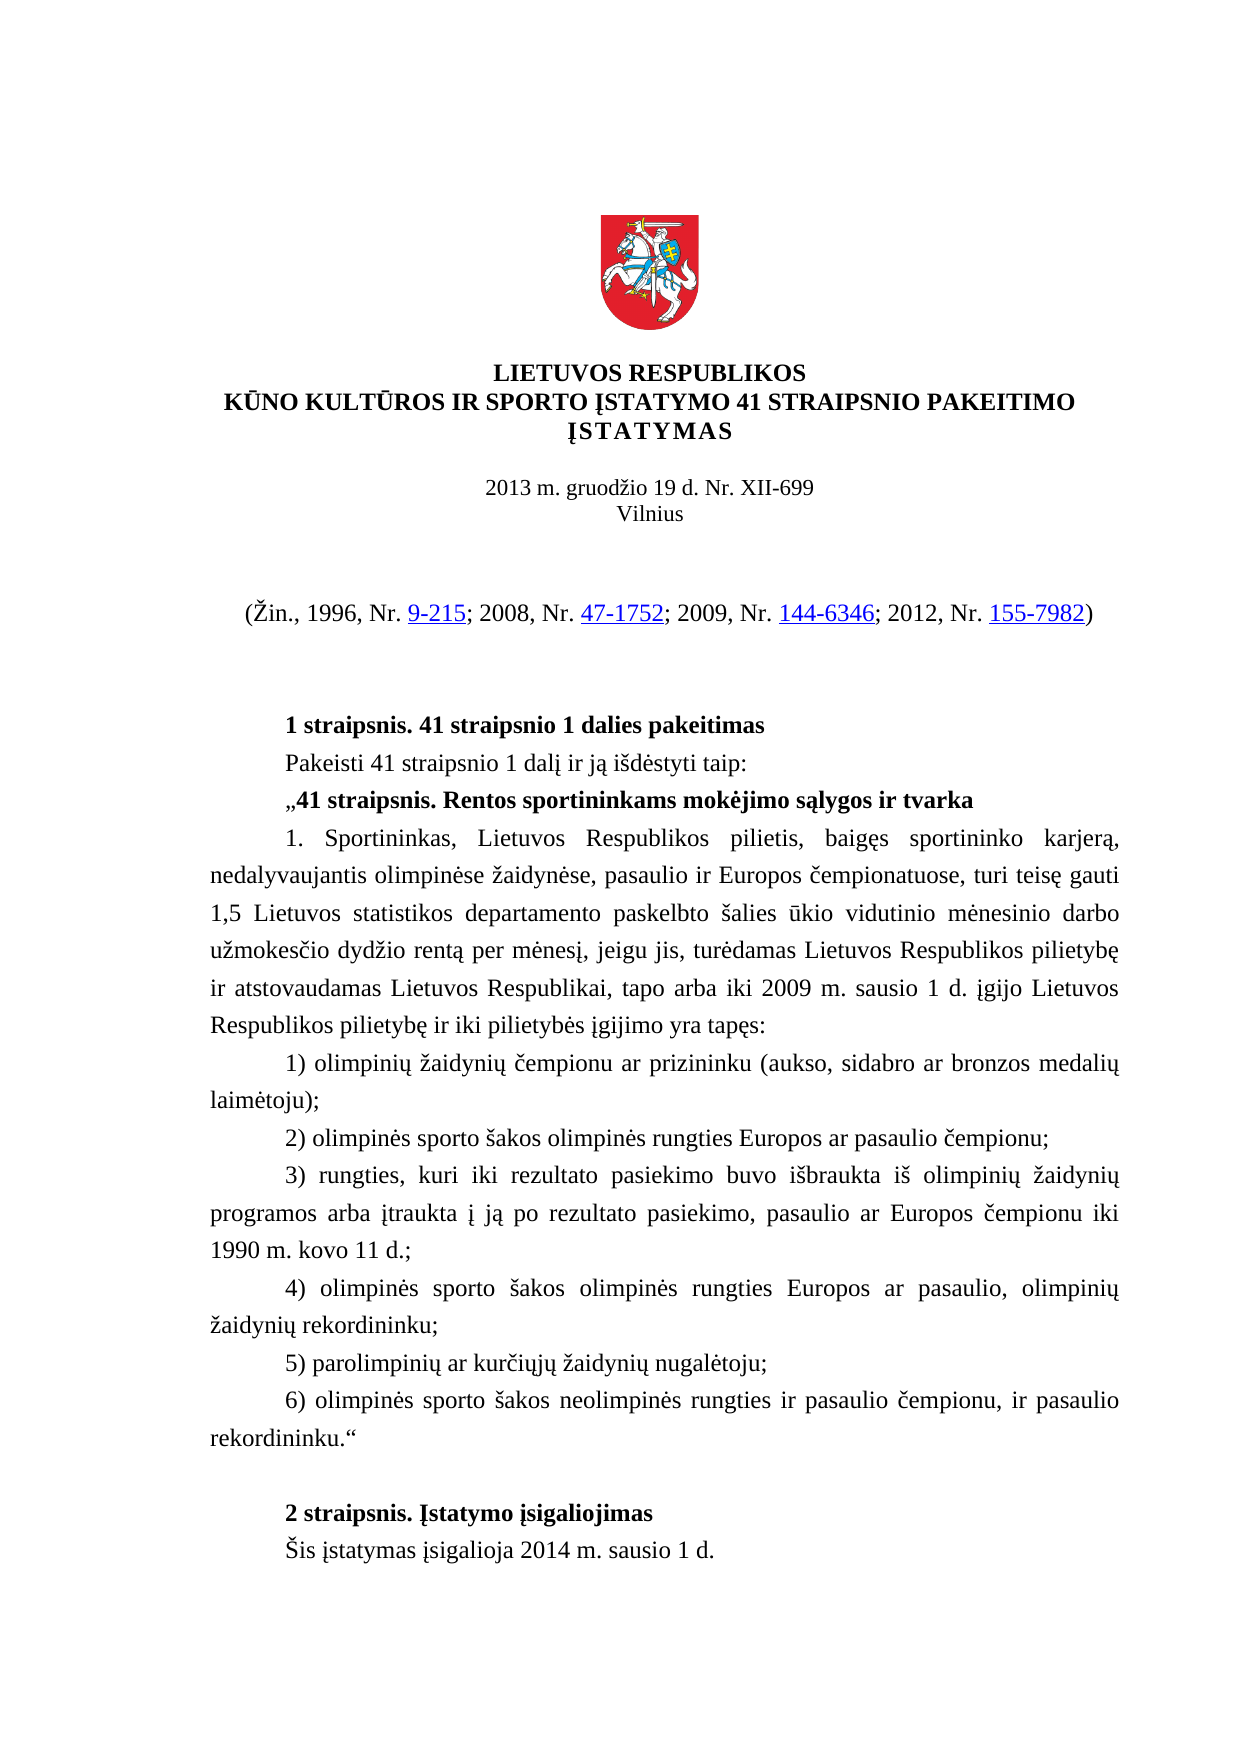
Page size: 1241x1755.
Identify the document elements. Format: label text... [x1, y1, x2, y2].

text LIETUVOS RESPUBLIKOS [177, 358, 1122, 387]
text 3) rungties, kuri iki rezultato pasiekimo buvo išbraukta iš olimpinių žaidynių programos arba įtraukta į ją po rezultato pasiekimo, pasaulio ar Europos čempionu iki 1990 m. kovo 11 d.; [210, 1152, 1120, 1264]
text 6) olimpinės sporto šakos neolimpinės rungties ir pasaulio čempionu, ir pasaulio rekordininku.“ [210, 1377, 1120, 1452]
text ĮSTATYMAS [177, 416, 1122, 445]
text 4) olimpinės sporto šakos olimpinės rungties Europos ar pasaulio, olimpinių žaidynių rekordininku; [210, 1264, 1120, 1339]
text 1 straipsnis. 41 straipsnio 1 dalies pakeitimas [210, 702, 1120, 739]
text „41 straipsnis. Rentos sportininkams mokėjimo sąlygos ir tvarka [210, 777, 1120, 814]
text Šis įstatymas įsigalioja 2014 m. sausio 1 d. [210, 1527, 1120, 1564]
text 1. Sportininkas, Lietuvos Respublikos pilietis, baigęs sportininko karjerą, nedalyvaujantis olimpinėse žaidynėse, pasaulio ir Europos čempionatuose, turi teisę gauti 1,5 Lietuvos statistikos departamento paskelbto šalies ūkio vidutinio mėnesinio darbo užmokesčio dydžio rentą per mėnesį, jeigu jis, turėdamas Lietuvos Respublikos pilietybę ir atstovaudamas Lietuvos Respublikai, tapo arba iki 2009 m. sausio 1 d. įgijo Lietuvos Respublikos pilietybę ir iki pilietybės įgijimo yra tapęs: [210, 814, 1120, 1039]
text 2013 m. gruodžio 19 d. Nr. XII-699 Vilnius [177, 473, 1122, 526]
text 5) parolimpinių ar kurčiųjų žaidynių nugalėtoju; [210, 1339, 1120, 1377]
text 1) olimpinių žaidynių čempionu ar prizininku (aukso, sidabro ar bronzos medalių laimėtoju); [210, 1039, 1120, 1114]
text (Žin., 1996, Nr. 9-215; 2008, Nr. 47-1752; 2009, Nr. 144-6346; 2012, Nr. 155-7982) [210, 589, 1120, 627]
text 2 straipsnis. Įstatymo įsigaliojimas [210, 1489, 1120, 1527]
text KŪNO KULTŪROS IR SPORTO ĮSTATYMO 41 STRAIPSNIO PAKEITIMO [177, 387, 1122, 416]
text 2) olimpinės sporto šakos olimpinės rungties Europos ar pasaulio čempionu; [210, 1114, 1120, 1152]
text Pakeisti 41 straipsnio 1 dalį ir ją išdėstyti taip: [210, 739, 1120, 777]
